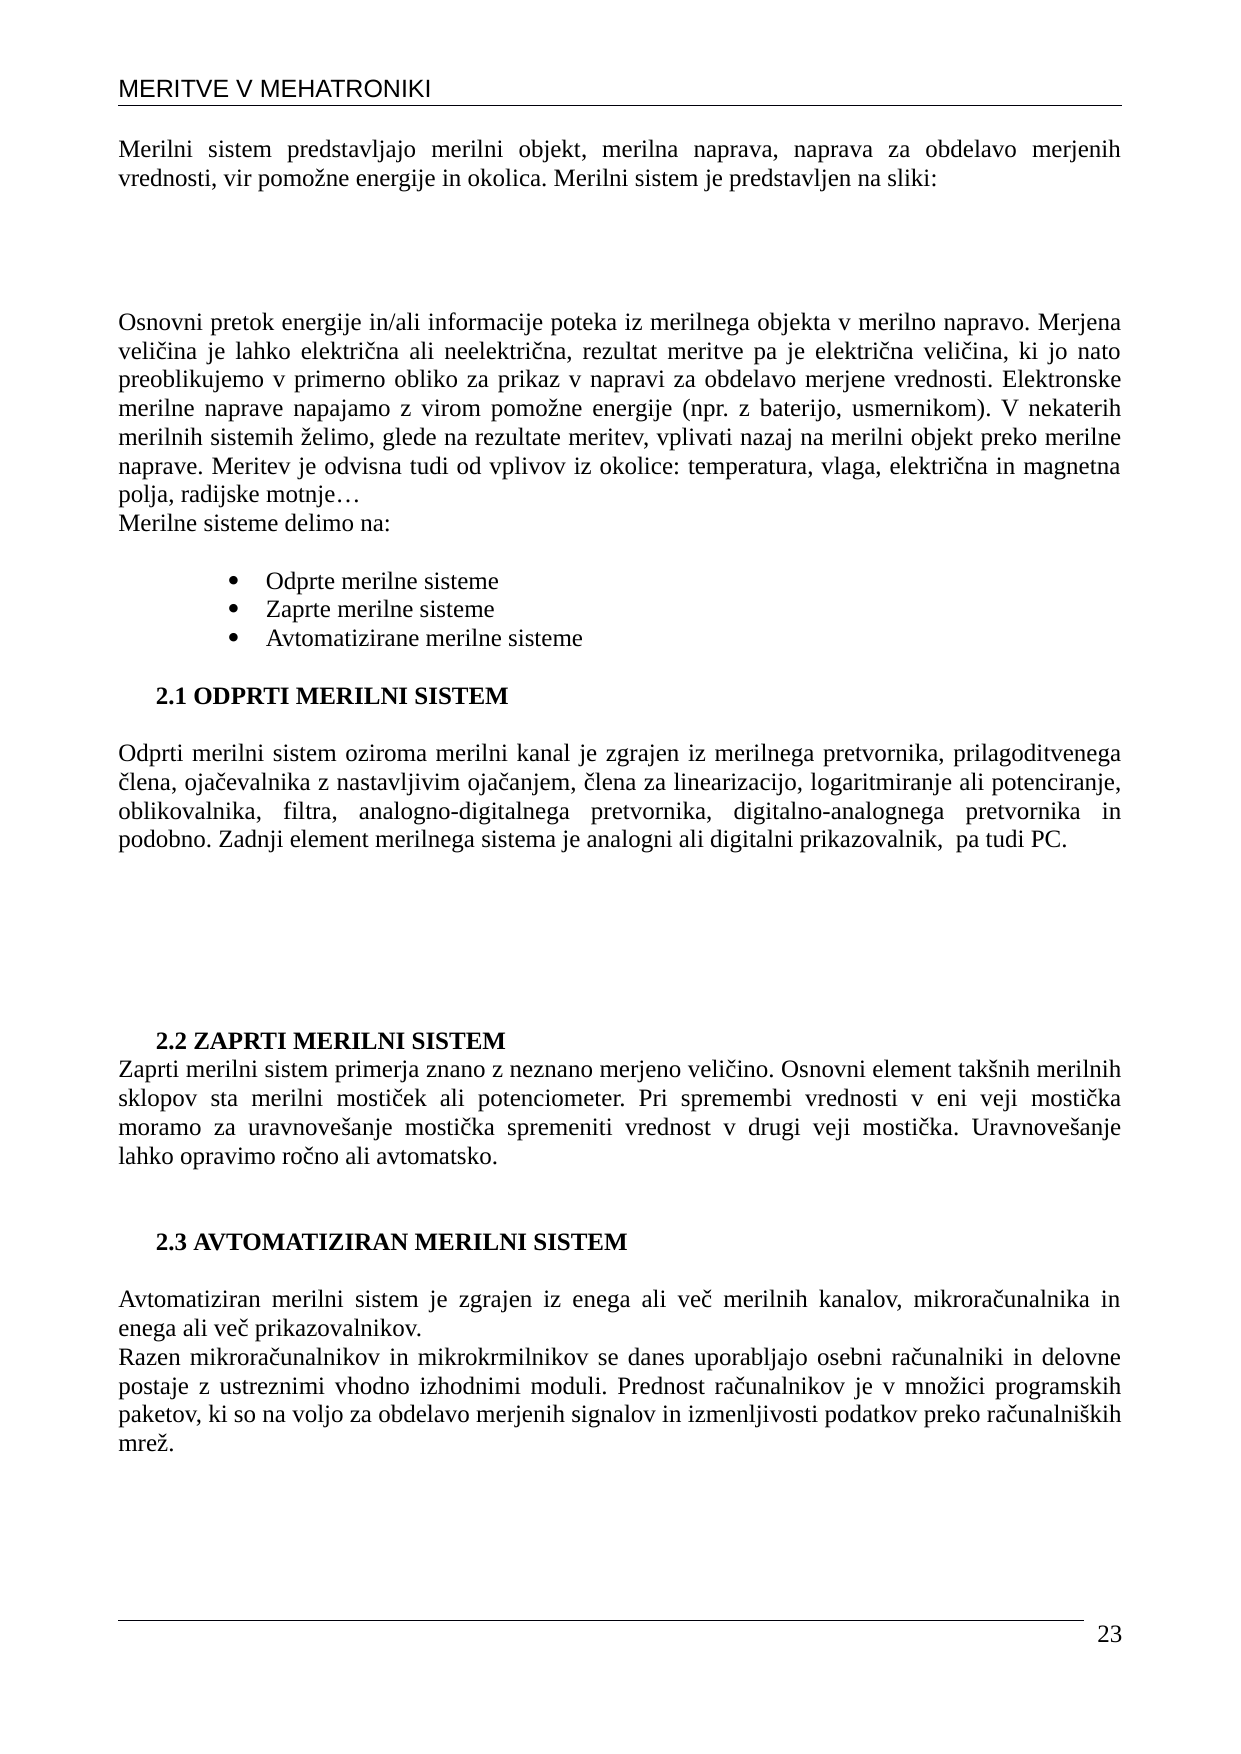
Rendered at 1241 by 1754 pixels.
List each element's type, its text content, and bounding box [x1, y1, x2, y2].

text Razen mikroračunalnikov in mikrokrmilnikov se danes uporabljajo osebni računalniki in delovne postaje z ustreznimi vhodno izhodnimi moduli. Prednost računalnikov je v množici programskih paketov, ki so na voljo za obdelavo merjenih signalov in izmenljivosti podatkov preko računalniških mrež. [118, 1342, 1122, 1457]
text Odprti merilni sistem oziroma merilni kanal je zgrajen iz merilnega pretvornika, prilagoditvenega člena, ojačevalnika z nastavljivim ojačanjem, člena za linearizacijo, logaritmiranje ali potenciranje, oblikovalnika, filtra, analogno-digitalnega pretvornika, digitalno-analognega pretvornika in podobno. Zadnji element merilnega sistema je analogni ali digitalni prikazovalnik, pa tudi PC. [118, 738, 1122, 853]
list Avtomatizirane merilne sisteme [229, 623, 1122, 652]
text Avtomatiziran merilni sistem je zgrajen iz enega ali več merilnih kanalov, mikroračunalnika in enega ali več prikazovalnikov. [118, 1284, 1122, 1342]
text Merilni sistem predstavljajo merilni objekt, merilna naprava, naprava za obdelavo merjenih vrednosti, vir pomožne energije in okolica. Merilni sistem je predstavljen na sliki: [118, 134, 1122, 192]
list Zaprte merilne sisteme [229, 594, 1122, 623]
subtitle ODPRTI MERILNI SISTEM [156, 681, 1122, 709]
text Zaprti merilni sistem primerja znano z neznano merjeno veličino. Osnovni element takšnih merilnih sklopov sta merilni mostiček ali potenciometer. Pri spremembi vrednosti v eni veji mostička moramo za uravnovešanje mostička spremeniti vrednost v drugi veji mostička. Uravnovešanje lahko opravimo ročno ali avtomatsko. [118, 1054, 1122, 1169]
text Merilne sisteme delimo na: [118, 508, 1122, 537]
list Odprte merilne sisteme [229, 566, 1122, 594]
text Osnovni pretok energije in/ali informacije poteka iz merilnega objekta v merilno napravo. Merjena veličina je lahko električna ali neelektrična, rezultat meritve pa je električna veličina, ki jo nato preoblikujemo v primerno obliko za prikaz v napravi za obdelavo merjene vrednosti. Elektronske merilne naprave napajamo z virom pomožne energije (npr. z baterijo, usmernikom). V nekaterih merilnih sistemih želimo, glede na rezultate meritev, vplivati nazaj na merilni objekt preko merilne naprave. Meritev je odvisna tudi od vplivov iz okolice: temperatura, vlaga, električna in magnetna polja, radijske motnje… [118, 307, 1122, 508]
subtitle ZAPRTI MERILNI SISTEM [156, 1026, 1122, 1054]
subtitle AVTOMATIZIRAN MERILNI SISTEM [156, 1227, 1122, 1284]
